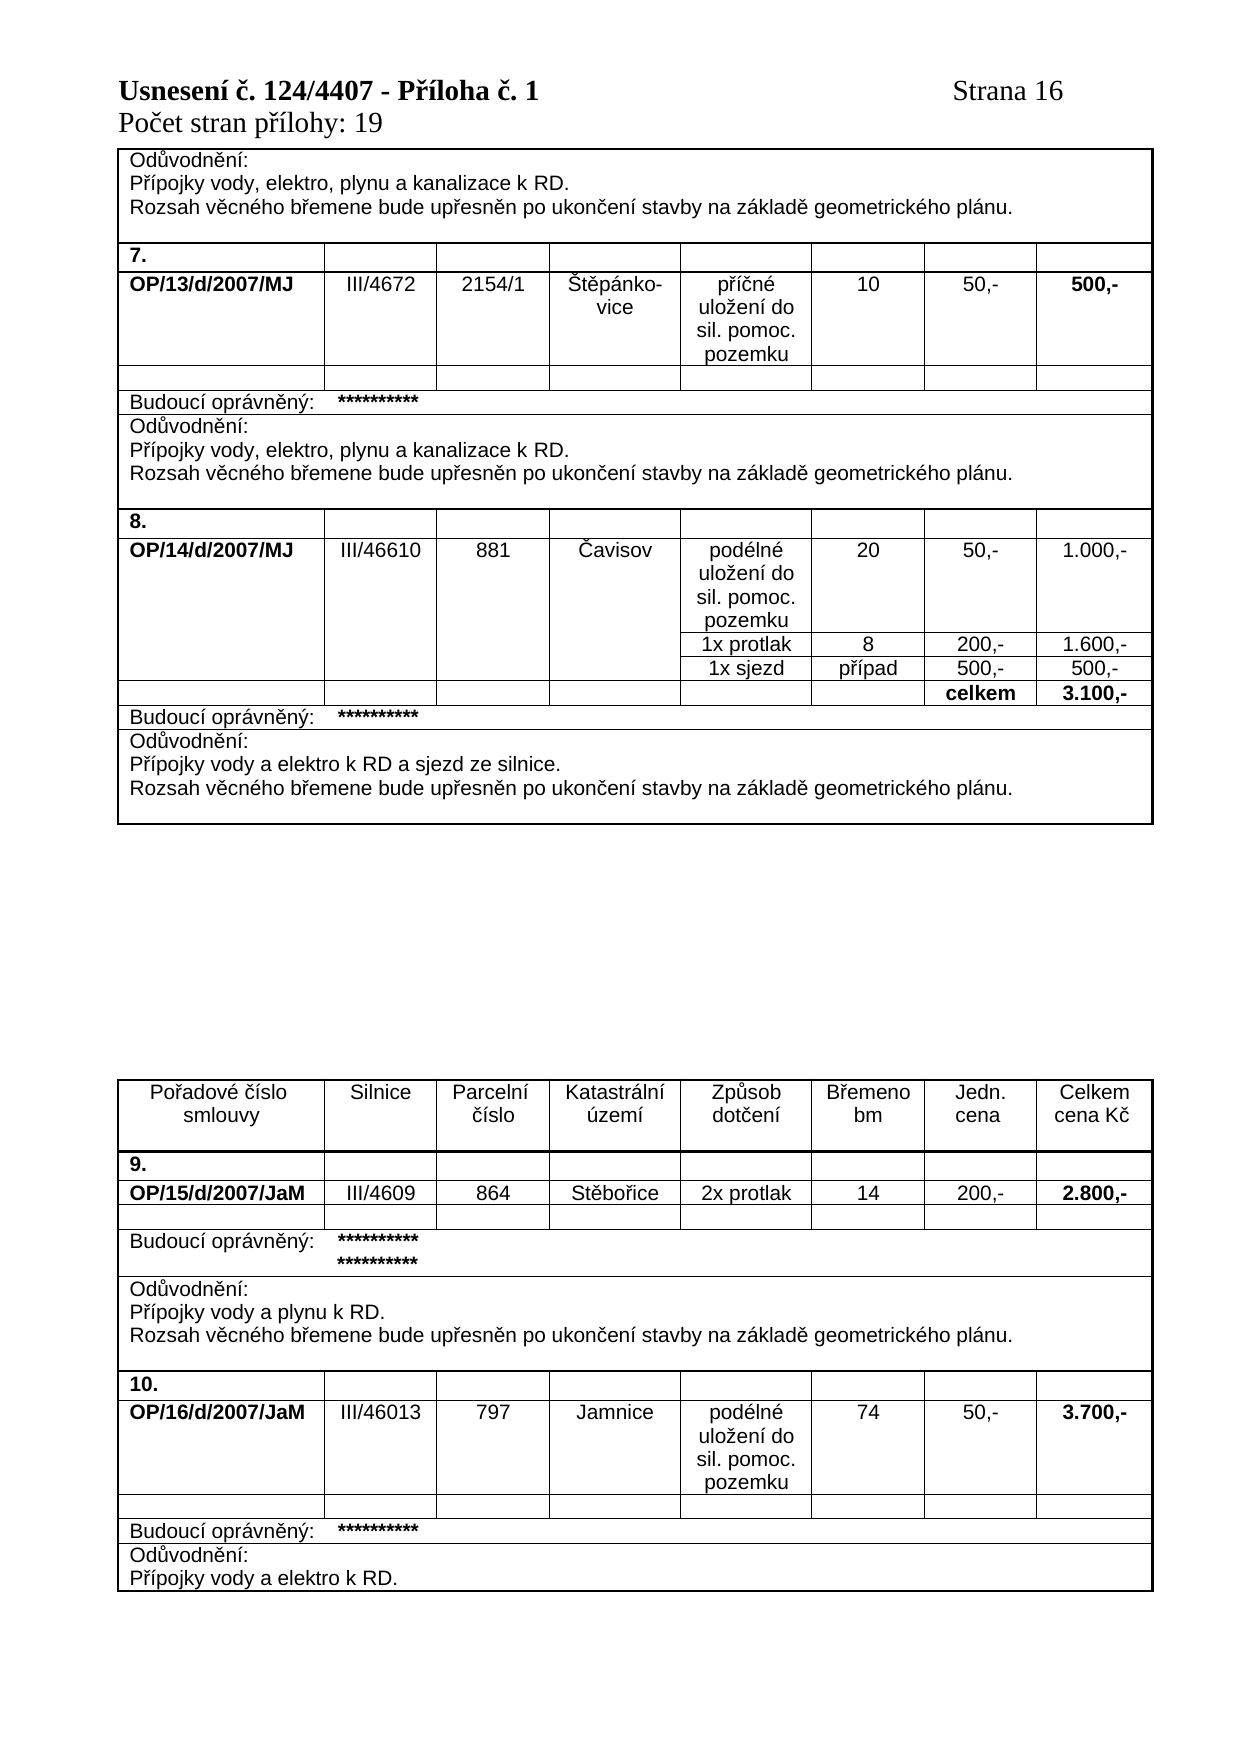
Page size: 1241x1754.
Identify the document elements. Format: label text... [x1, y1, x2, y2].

table_header Pořadové číslo smlouvy [119, 1081, 324, 1150]
table_cell 864 [437, 1181, 549, 1204]
table_cell [812, 1495, 924, 1518]
table_header Břemeno bm [812, 1081, 924, 1150]
table_cell Budoucí oprávněný: ********** [119, 706, 1151, 729]
table_cell [119, 681, 324, 704]
table_header Jedn. cena [925, 1081, 1036, 1150]
table_cell 500,- [1037, 273, 1151, 365]
table_cell 200,- [925, 1181, 1036, 1204]
table_cell [925, 1153, 1036, 1180]
table_cell Odůvodnění: Přípojky vody a elektro k RD. [119, 1544, 1151, 1590]
table_cell 2.800,- [1037, 1181, 1151, 1204]
table_cell [437, 1205, 549, 1229]
table_cell 14 [812, 1181, 924, 1204]
table_cell [1037, 1153, 1151, 1180]
table_cell [681, 1495, 811, 1518]
table_cell [550, 510, 680, 538]
table_cell [325, 1205, 436, 1229]
table_cell 74 [812, 1401, 924, 1494]
table_cell Jamnice [550, 1401, 680, 1494]
table_cell Odůvodnění: Přípojky vody a elektro k RD a sjezd ze silnice. Rozsah věcného břemene bude upřesněn po ukončení stavby na základě geometrického plánu. [119, 730, 1151, 823]
table_cell III/4609 [325, 1181, 436, 1204]
table_cell Odůvodnění: Přípojky vody, elektro, plynu a kanalizace k RD. Rozsah věcného břemene bude upřesněn po ukončení stavby na základě geometrického plánu. [119, 150, 1151, 242]
table_cell 797 [437, 1401, 549, 1494]
table_cell OP/16/d/2007/JaM [119, 1401, 324, 1494]
table_cell 3.100,- [1037, 681, 1151, 704]
table_cell případ [812, 657, 924, 680]
table_cell [437, 1372, 549, 1400]
table_header Celkem cena Kč [1037, 1081, 1151, 1150]
table_header 50,- [925, 539, 1036, 632]
table_cell OP/15/d/2007/JaM [119, 1181, 324, 1204]
table_cell Odůvodnění: Přípojky vody a plynu k RD. Rozsah věcného břemene bude upřesněn po ukončení stavby na základě geometrického plánu. [119, 1277, 1151, 1370]
table_cell 500,- [925, 657, 1036, 680]
table_cell [812, 1372, 924, 1400]
table_cell 8. [119, 510, 324, 538]
table_cell Stěbořice [550, 1181, 680, 1204]
table_cell 500,- [1037, 657, 1151, 680]
table_cell [119, 1495, 324, 1518]
table_cell [550, 244, 680, 271]
table_cell [119, 366, 324, 390]
table_cell III/4672 [325, 273, 436, 365]
table_cell Odůvodnění: Přípojky vody, elektro, plynu a kanalizace k RD. Rozsah věcného břemene bude upřesněn po ukončení stavby na základě geometrického plánu. [119, 415, 1151, 508]
table_cell [437, 1153, 549, 1180]
table_cell [325, 681, 436, 704]
table_cell [1037, 1495, 1151, 1518]
table_cell [681, 244, 811, 271]
table_cell [437, 244, 549, 271]
table_cell [925, 1205, 1036, 1229]
table_cell [1037, 510, 1151, 538]
table_cell [437, 366, 549, 390]
table_cell 7. [119, 244, 324, 271]
table_cell 3.700,- [1037, 1401, 1151, 1494]
table_cell [681, 681, 811, 704]
table_cell 50,- [925, 1401, 1036, 1494]
table_cell 10. [119, 1372, 324, 1400]
table_cell [325, 510, 436, 538]
table_cell Štěpánko-vice [550, 273, 680, 365]
table_cell 10 [812, 273, 924, 365]
table_cell [812, 681, 924, 704]
table_cell [1037, 244, 1151, 271]
table_cell [925, 1495, 1036, 1518]
table_cell [681, 366, 811, 390]
table_cell [437, 1495, 549, 1518]
table_cell [925, 244, 1036, 271]
table_cell OP/13/d/2007/MJ [119, 273, 324, 365]
table_cell 2x protlak [681, 1181, 811, 1204]
table_cell 8 [812, 633, 924, 656]
table_header Způsob dotčení [681, 1081, 811, 1150]
table_cell [925, 366, 1036, 390]
table_header podélné uložení do sil. pomoc. pozemku [681, 539, 811, 632]
table_cell [925, 1372, 1036, 1400]
table_cell [437, 510, 549, 538]
table_cell podélné uložení do sil. pomoc. pozemku [681, 1401, 811, 1494]
table_cell [325, 1495, 436, 1518]
table_cell [325, 366, 436, 390]
table_cell 1x sjezd [681, 657, 811, 680]
table_cell III/46013 [325, 1401, 436, 1494]
table_cell Budoucí oprávněný: ********** [119, 391, 1151, 414]
table_cell 881 [437, 539, 549, 680]
table_cell [1037, 1372, 1151, 1400]
table_cell celkem [925, 681, 1036, 704]
table_cell [119, 1205, 324, 1229]
table_cell [812, 510, 924, 538]
table_cell [550, 1205, 680, 1229]
table_cell [325, 244, 436, 271]
table_cell III/46610 [325, 539, 436, 680]
table_cell 50,- [925, 273, 1036, 365]
table_cell Budoucí oprávněný: ********** ********** [119, 1230, 1151, 1276]
table_cell [681, 1153, 811, 1180]
table_cell [325, 1372, 436, 1400]
table_header Katastrální území [550, 1081, 680, 1150]
table_cell [1037, 1205, 1151, 1229]
table_cell [681, 1205, 811, 1229]
table_cell [1037, 366, 1151, 390]
table_cell 1x protlak [681, 633, 811, 656]
table_cell [812, 1205, 924, 1229]
table_header Silnice [325, 1081, 436, 1150]
table_header 1.000,- [1037, 539, 1151, 632]
table_cell [812, 1153, 924, 1180]
table_cell [812, 244, 924, 271]
table_cell [550, 1495, 680, 1518]
table_cell příčné uložení do sil. pomoc. pozemku [681, 273, 811, 365]
table_cell 2154/1 [437, 273, 549, 365]
table_cell 1.600,- [1037, 633, 1151, 656]
table_cell [681, 510, 811, 538]
table_cell [550, 1153, 680, 1180]
table_cell Čavisov [550, 539, 680, 680]
table_cell [812, 366, 924, 390]
table_cell [550, 1372, 680, 1400]
table_cell [681, 1372, 811, 1400]
table_cell [325, 1153, 436, 1180]
table_header Parcelní číslo [437, 1081, 549, 1150]
table_cell 9. [119, 1153, 324, 1180]
table_cell [550, 681, 680, 704]
table_cell Budoucí oprávněný: ********** [119, 1519, 1151, 1542]
table_cell 200,- [925, 633, 1036, 656]
table_cell OP/14/d/2007/MJ [119, 539, 324, 680]
table_cell [437, 681, 549, 704]
table_cell [550, 366, 680, 390]
table_cell [925, 510, 1036, 538]
table_header 20 [812, 539, 924, 632]
